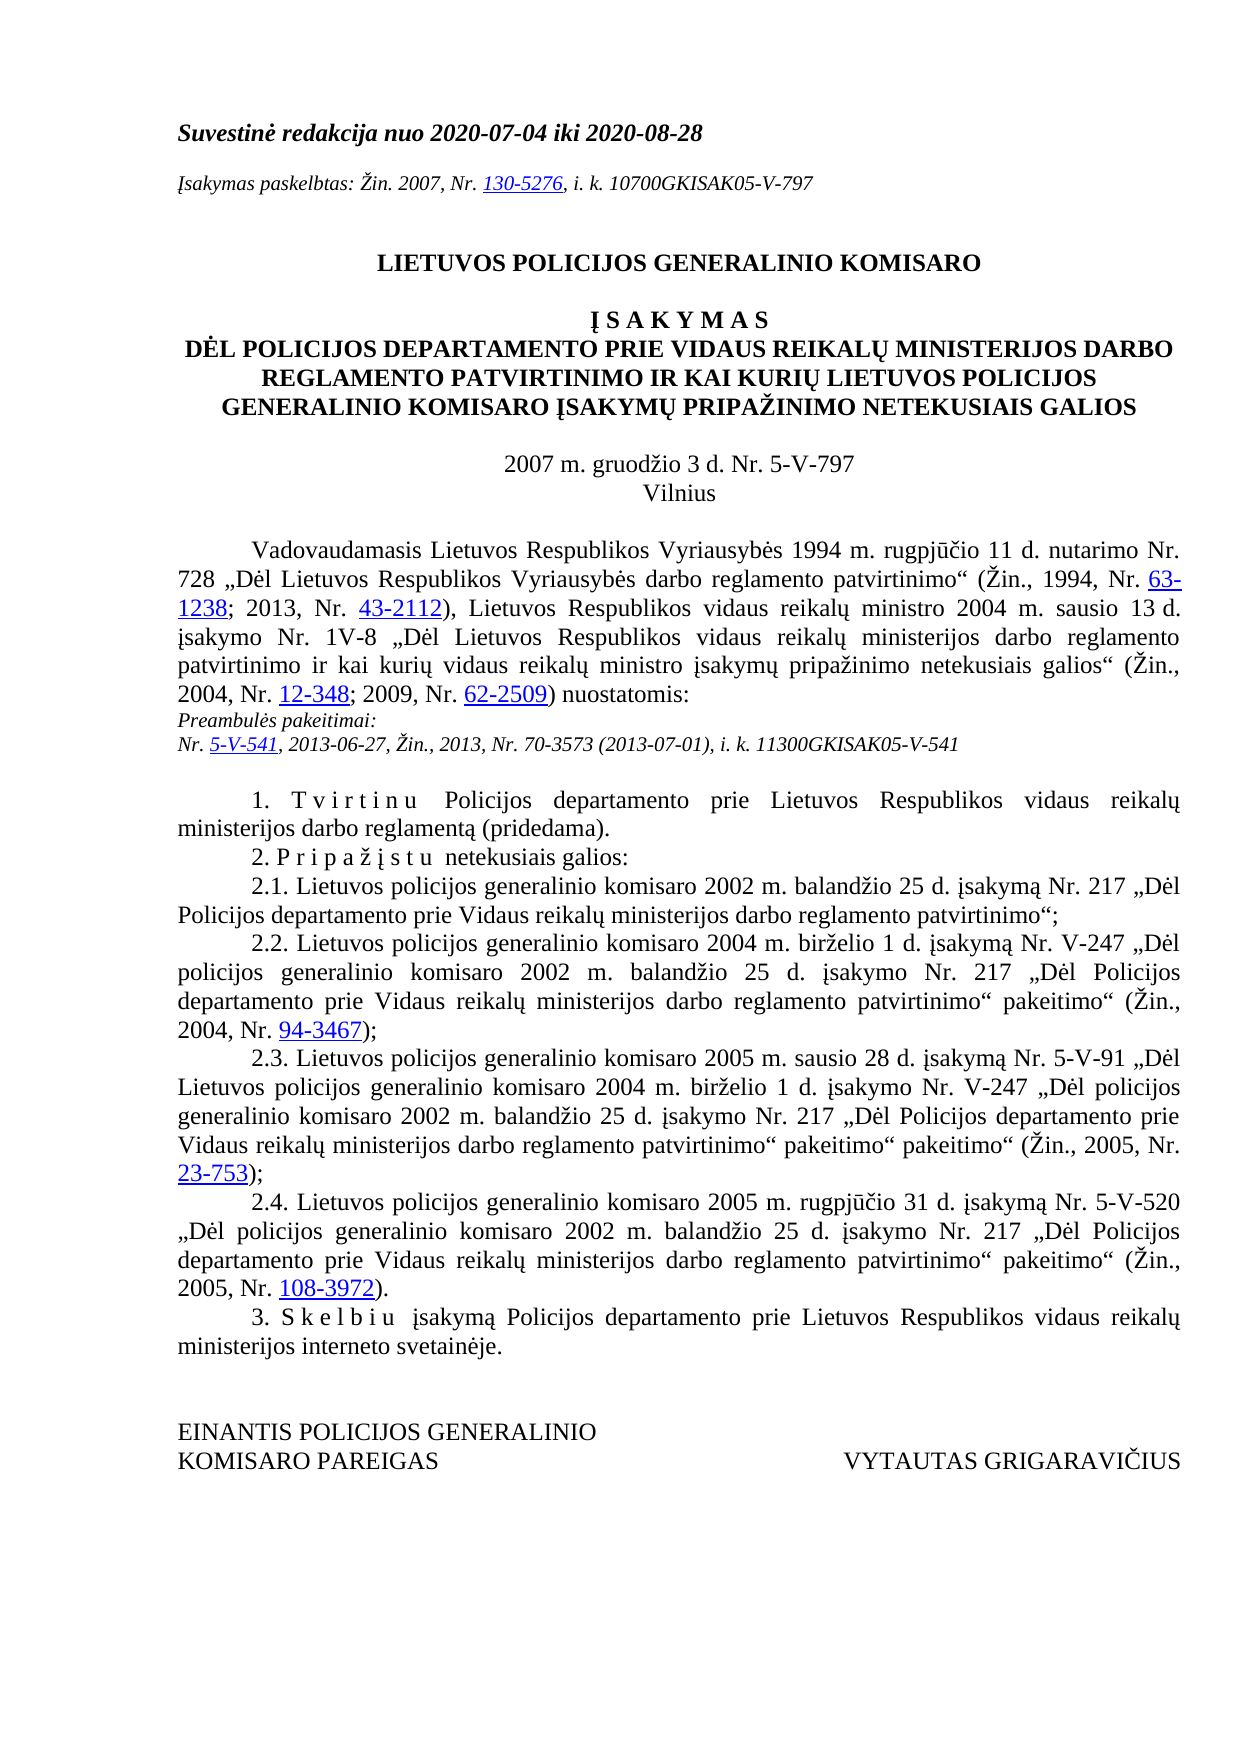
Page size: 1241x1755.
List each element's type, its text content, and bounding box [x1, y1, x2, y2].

text Preambulės pakeitimai: [177, 708, 1181, 732]
text 2.2. Lietuvos policijos generalinio komisaro 2004 m. birželio 1 d. įsakymą Nr. V-247 „Dėl policijos generalinio komisaro 2002 m. balandžio 25 d. įsakymo Nr. 217 „Dėl Policijos departamento prie Vidaus reikalų ministerijos darbo reglamento patvirtinimo“ pakeitimo“ (Žin., 2004, Nr. 94-3467); [177, 928, 1181, 1043]
text 2.1. Lietuvos policijos generalinio komisaro 2002 m. balandžio 25 d. įsakymą Nr. 217 „Dėl Policijos departamento prie Vidaus reikalų ministerijos darbo reglamento patvirtinimo“; [177, 871, 1181, 928]
text Suvestinė redakcija nuo 2020-07-04 iki 2020-08-28 [177, 118, 1181, 147]
text 2.4. Lietuvos policijos generalinio komisaro 2005 m. rugpjūčio 31 d. įsakymą Nr. 5-V-520 „Dėl policijos generalinio komisaro 2002 m. balandžio 25 d. įsakymo Nr. 217 „Dėl Policijos departamento prie Vidaus reikalų ministerijos darbo reglamento patvirtinimo“ pakeitimo“ (Žin., 2005, Nr. 108-3972). [177, 1187, 1181, 1302]
text EINANTIS POLICIJOS GENERALINIO [177, 1417, 1181, 1446]
text Nr. 5-V-541, 2013-06-27, Žin., 2013, Nr. 70-3573 (2013-07-01), i. k. 11300GKISAK05-V-541 [177, 732, 1181, 756]
text 2007 m. gruodžio 3 d. Nr. 5-V-797 [177, 449, 1181, 478]
text 1. Tvirtinu Policijos departamento prie Lietuvos Respublikos vidaus reikalų ministerijos darbo reglamentą (pridedama). [177, 785, 1181, 842]
text LIETUVOS POLICIJOS GENERALINIO KOMISARO [177, 248, 1181, 277]
text 2. Pripažįstu netekusiais galios: [177, 842, 1181, 871]
text Įsakymas paskelbtas: Žin. 2007, Nr. 130-5276, i. k. 10700GKISAK05-V-797 [177, 171, 1181, 195]
text Vadovaudamasis Lietuvos Respublikos Vyriausybės 1994 m. rugpjūčio 11 d. nutarimo Nr. 728 „Dėl Lietuvos Respublikos Vyriausybės darbo reglamento patvirtinimo“ (Žin., 1994, Nr. 63-1238; 2013, Nr. 43-2112), Lietuvos Respublikos vidaus reikalų ministro 2004 m. sausio 13 d. įsakymo Nr. 1V-8 „Dėl Lietuvos Respublikos vidaus reikalų ministerijos darbo reglamento patvirtinimo ir kai kurių vidaus reikalų ministro įsakymų pripažinimo netekusiais galios“ (Žin., 2004, Nr. 12-348; 2009, Nr. 62-2509) nuostatomis: [177, 535, 1181, 708]
text 3. Skelbiu įsakymą Policijos departamento prie Lietuvos Respublikos vidaus reikalų ministerijos interneto svetainėje. [177, 1302, 1181, 1360]
text DĖL POLICIJOS DEPARTAMENTO PRIE VIDAUS REIKALŲ MINISTERIJOS DARBO REGLAMENTO PATVIRTINIMO IR KAI KURIŲ LIETUVOS POLICIJOS GENERALINIO KOMISARO ĮSAKYMŲ PRIPAŽINIMO NETEKUSIAIS GALIOS [177, 334, 1181, 420]
text Vilnius [177, 478, 1181, 507]
text KOMISARO PAREIGAS VYTAUTAS GRIGARAVIČIUS [177, 1446, 1181, 1475]
text 2.3. Lietuvos policijos generalinio komisaro 2005 m. sausio 28 d. įsakymą Nr. 5-V-91 „Dėl Lietuvos policijos generalinio komisaro 2004 m. birželio 1 d. įsakymo Nr. V-247 „Dėl policijos generalinio komisaro 2002 m. balandžio 25 d. įsakymo Nr. 217 „Dėl Policijos departamento prie Vidaus reikalų ministerijos darbo reglamento patvirtinimo“ pakeitimo“ pakeitimo“ (Žin., 2005, Nr. 23-753); [177, 1043, 1181, 1187]
text Į S A K Y M A S [177, 305, 1181, 334]
